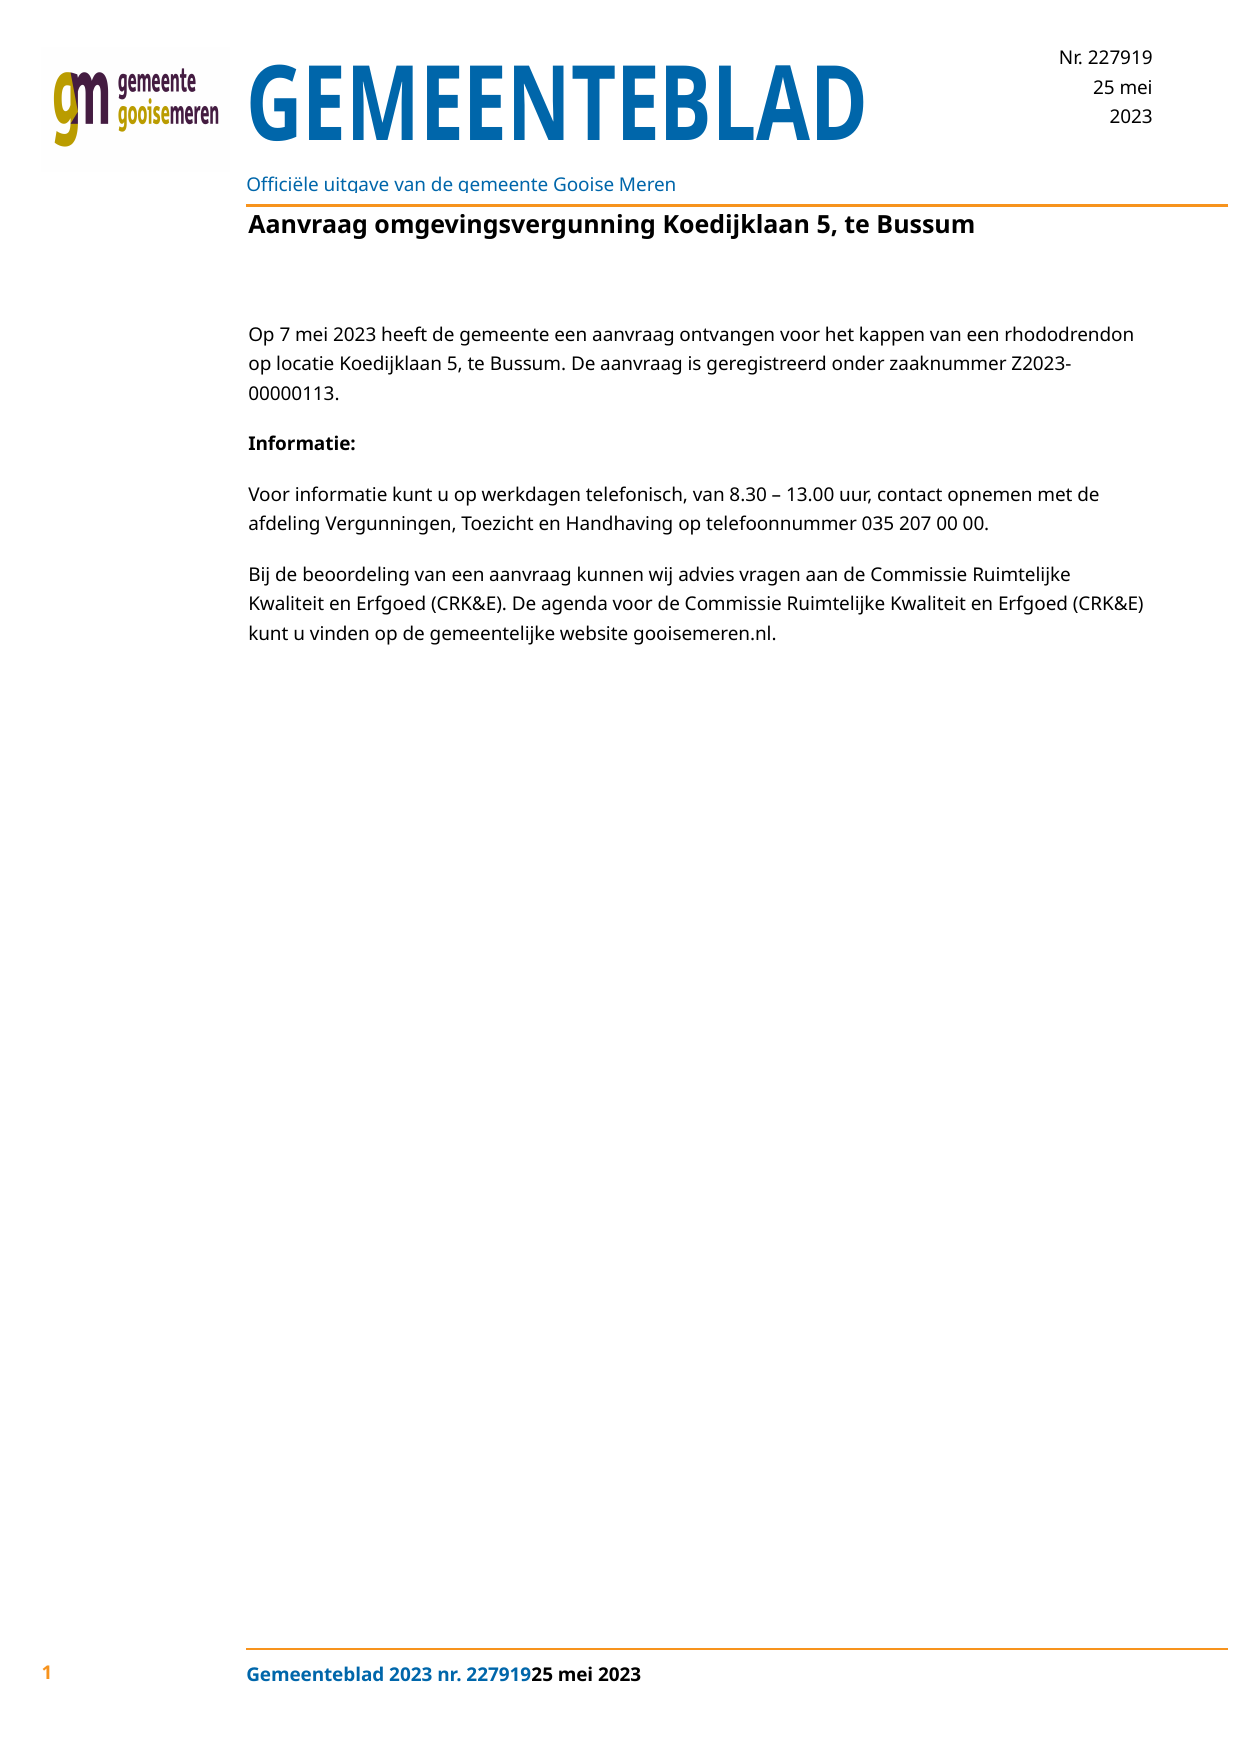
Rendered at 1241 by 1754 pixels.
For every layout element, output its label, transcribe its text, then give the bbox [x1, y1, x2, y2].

picture [41, 47, 231, 172]
text Bij de beoordeling van een aanvraag kunnen wij advies vragen aan de Commissie Ruimtelijke Kwaliteit en Erfgoed (CRK&E). De agenda voor de Commissie Ruimtelijke Kwaliteit en Erfgoed (CRK&E) kunt u vinden op de gemeentelijke website gooisemeren.nl. [248, 561, 1152, 646]
text Voor informatie kunt u op werkdagen telefonisch, van 8.30 – 13.00 uur, contact opnemen met de afdeling Vergunningen, Toezicht en Handhaving op telefoonnummer 035 207 00 00. [248, 481, 1152, 536]
text Informatie: [248, 430, 1152, 456]
text Aanvraag omgevingsvergunning Koedijklaan 5, te Bussum [248, 207, 1152, 241]
text Op 7 mei 2023 heeft de gemeente een aanvraag ontvangen voor het kappen van een rhododrendon op locatie Koedijklaan 5, te Bussum. De aanvraag is geregistreerd onder zaaknummer Z2023-00000113. [248, 321, 1152, 406]
